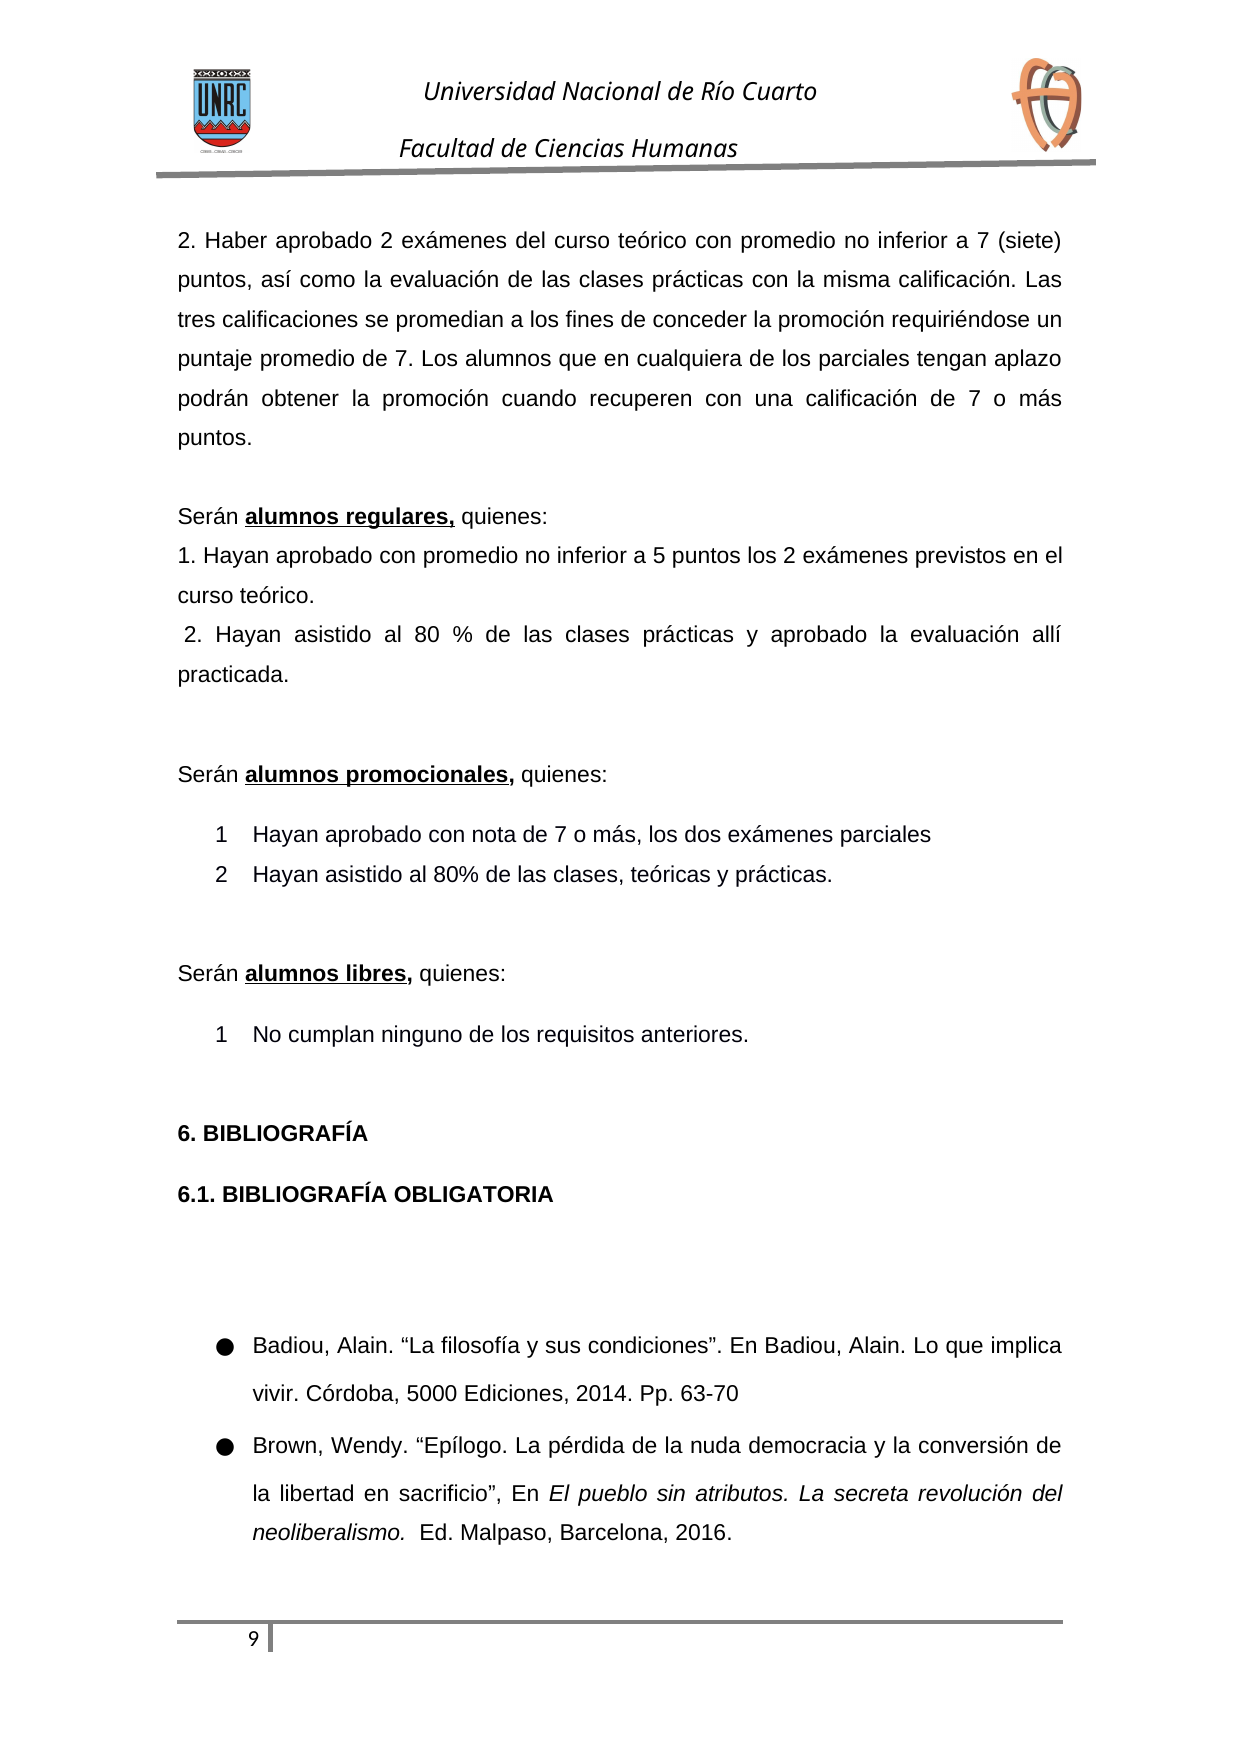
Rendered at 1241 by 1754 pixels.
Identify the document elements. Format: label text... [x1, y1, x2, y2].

picture [193, 69, 251, 153]
list Brown, Wendy. “Epílogo. La pérdida de la nuda democracia y la conversión de la libertad en sacrificio”, En El pueblo sin atributos. La secreta revolución del neoliberalismo. Ed. Malpaso, Barcelona, 2016. [215, 1419, 1063, 1546]
text 1. Hayan aprobado con promedio no inferior a 5 puntos los 2 exámenes previstos en el curso teórico. [177, 542, 1063, 608]
text Serán alumnos regulares, quienes: [177, 503, 1063, 529]
text 2. Hayan asistido al 80 % de las clases prácticas y aprobado la evaluación allí practicada. [177, 621, 1063, 687]
text Serán alumnos promocionales, quienes: [177, 761, 1063, 787]
picture [1011, 58, 1082, 152]
text 2. Haber aprobado 2 exámenes del curso teórico con promedio no inferior a 7 (siete) puntos, así como la evaluación de las clases prácticas con la misma calificación. Las tres calificaciones se promedian a los fines de conceder la promoción requiriéndose un puntaje promedio de 7. Los alumnos que en cualquiera de los parciales tengan aplazo podrán obtener la promoción cuando recuperen con una calificación de 7 o más puntos. [177, 227, 1063, 450]
text Serán alumnos libres, quienes: [177, 960, 1063, 987]
list No cumplan ninguno de los requisitos anteriores. [215, 1021, 1063, 1047]
text 6. BIBLIOGRAFÍA [177, 1120, 1063, 1147]
text 6.1. BIBLIOGRAFÍA OBLIGATORIA [177, 1181, 1063, 1207]
list Hayan aprobado con nota de 7 o más, los dos exámenes parciales [215, 821, 1063, 847]
list Hayan asistido al 80% de las clases, teóricas y prácticas. [215, 861, 1063, 887]
list Badiou, Alain. “La filosofía y sus condiciones”. En Badiou, Alain. Lo que implica vivir. Córdoba, 5000 Ediciones, 2014. Pp. 63-70 [215, 1320, 1063, 1406]
